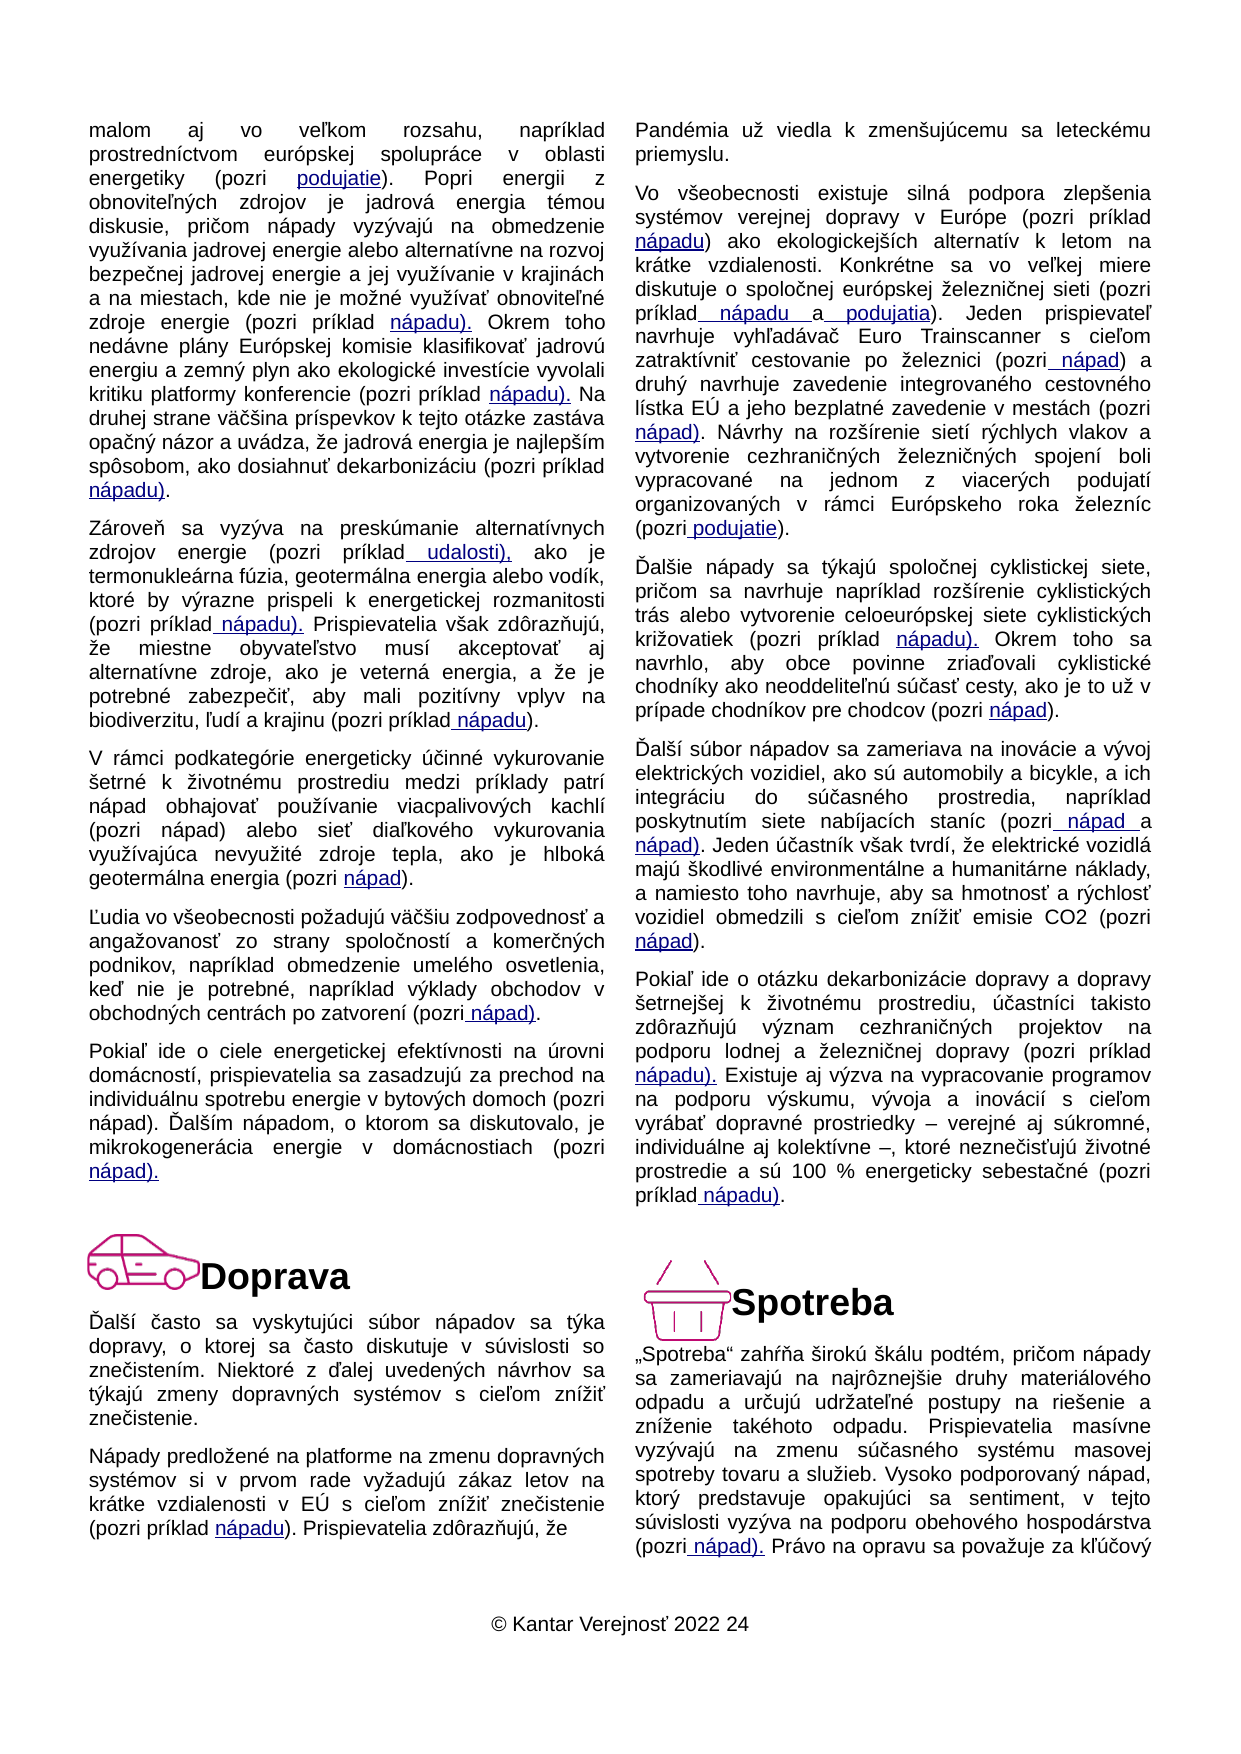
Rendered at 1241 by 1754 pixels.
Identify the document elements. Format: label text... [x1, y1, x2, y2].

picture [87, 1234, 200, 1290]
text Pokiaľ ide o otázku dekarbonizácie dopravy a dopravy šetrnejšej k životnému prostrediu, účastníci takisto zdôrazňujú význam cezhraničných projektov na podporu lodnej a železničnej dopravy (pozri príklad nápadu). Existuje aj výzva na vypracovanie programov na podporu výskumu, vývoja a inovácií s cieľom vyrábať dopravné prostriedky – verejné aj súkromné, individuálne aj kolektívne –, ktoré neznečisťujú životné prostredie a sú 100 % energeticky sebestačné (pozri príklad nápadu). [635, 967, 1152, 1207]
subtitle [635, 1281, 643, 1324]
text malom aj vo veľkom rozsahu, napríklad prostredníctvom európskej spolupráce v oblasti energetiky (pozri podujatie). Popri energii z obnoviteľných zdrojov je jadrová energia témou diskusie, pričom nápady vyzývajú na obmedzenie využívania jadrovej energie alebo alternatívne na rozvoj bezpečnej jadrovej energie a jej využívanie v krajinách a na miestach, kde nie je možné využívať obnoviteľné zdroje energie (pozri príklad nápadu). Okrem toho nedávne plány Európskej komisie klasifikovať jadrovú energiu a zemný plyn ako ekologické investície vyvolali kritiku platformy konferencie (pozri príklad nápadu). Na druhej strane väčšina príspevkov k tejto otázke zastáva opačný názor a uvádza, že jadrová energia je najlepším spôsobom, ako dosiahnuť dekarbonizáciu (pozri príklad nápadu). [88, 118, 605, 501]
text Ďalší súbor nápadov sa zameriava na inovácie a vývoj elektrických vozidiel, ako sú automobily a bicykle, a ich integráciu do súčasného prostredia, napríklad poskytnutím siete nabíjacích staníc (pozri nápad a nápad). Jeden účastník však tvrdí, že elektrické vozidlá majú škodlivé environmentálne a humanitárne náklady, a namiesto toho navrhuje, aby sa hmotnosť a rýchlosť vozidiel obmedzili s cieľom znížiť emisie CO2 (pozri nápad). [635, 737, 1152, 952]
text Pokiaľ ide o ciele energetickej efektívnosti na úrovni domácností, prispievatelia sa zasadzujú za prechod na individuálnu spotrebu energie v bytových domoch (pozri nápad). Ďalším nápadom, o ktorom sa diskutovalo, je mikrokogenerácia energie v domácnostiach (pozri nápad). [88, 1039, 605, 1183]
text Ďalšie nápady sa týkajú spoločnej cyklistickej siete, pričom sa navrhuje napríklad rozšírenie cyklistických trás alebo vytvorenie celoeurópskej siete cyklistických križovatiek (pozri príklad nápadu). Okrem toho sa navrhlo, aby obce povinne zriaďovali cyklistické chodníky ako neoddeliteľnú súčasť cesty, ako je to už v prípade chodníkov pre chodcov (pozri nápad). [635, 554, 1152, 722]
text Vo všeobecnosti existuje silná podpora zlepšenia systémov verejnej dopravy v Európe (pozri príklad nápadu) ako ekologickejších alternatív k letom na krátke vzdialenosti. Konkrétne sa vo veľkej miere diskutuje o spoločnej európskej železničnej sieti (pozri príklad nápadu a podujatia). Jeden prispievateľ navrhuje vyhľadávač Euro Trainscanner s cieľom zatraktívniť cestovanie po železnici (pozri nápad) a druhý navrhuje zavedenie integrovaného cestovného lístka EÚ a jeho bezplatné zavedenie v mestách (pozri nápad). Návrhy na rozšírenie sietí rýchlych vlakov a vytvorenie cezhraničných železničných spojení boli vypracované na jednom z viacerých podujatí organizovaných v rámci Európskeho roka železníc (pozri podujatie). [635, 181, 1152, 540]
text Nápady predložené na platforme na zmenu dopravných systémov si v prvom rade vyžadujú zákaz letov na krátke vzdialenosti v EÚ s cieľom znížiť znečistenie (pozri príklad nápadu). Prispievatelia zdôrazňujú, že [88, 1444, 605, 1540]
text V rámci podkategórie energeticky účinné vykurovanie šetrné k životnému prostrediu medzi príklady patrí nápad obhajovať používanie viacpalivových kachlí (pozri nápad) alebo sieť diaľkového vykurovania využívajúca nevyužité zdroje tepla, ako je hlboká geotermálna energia (pozri nápad). [88, 746, 605, 890]
text Ďalší často sa vyskytujúci súbor nápadov sa týka dopravy, o ktorej sa často diskutuje v súvislosti so znečistením. Niektoré z ďalej uvedených návrhov sa týkajú zmeny dopravných systémov s cieľom znížiť znečistenie. [88, 1309, 605, 1429]
text Pandémia už viedla k zmenšujúcemu sa leteckému priemyslu. [635, 118, 1152, 166]
text „Spotreba“ zahŕňa širokú škálu podtém, pričom nápady sa zameriavajú na najrôznejšie druhy materiálového odpadu a určujú udržateľné postupy na riešenie a zníženie takéhoto odpadu. Prispievatelia masívne vyzývajú na zmenu súčasného systému masovej spotreby tovaru a služieb. Vysoko podporovaný nápad, ktorý predstavuje opakujúci sa sentiment, v tejto súvislosti vyzýva na podporu obehového hospodárstva (pozri nápad). Právo na opravu sa považuje za kľúčový [635, 1342, 1152, 1558]
text Zároveň sa vyzýva na preskúmanie alternatívnych zdrojov energie (pozri príklad udalosti), ako je termonukleárna fúzia, geotermálna energia alebo vodík, ktoré by výrazne prispeli k energetickej rozmanitosti (pozri príklad nápadu). Prispievatelia však zdôrazňujú, že miestne obyvateľstvo musí akceptovať aj alternatívne zdroje, ako je veterná energia, a že je potrebné zabezpečiť, aby mali pozitívny vplyv na biodiverzitu, ľudí a krajinu (pozri príklad nápadu). [88, 516, 605, 732]
text Ľudia vo všeobecnosti požadujú väčšiu zodpovednosť a angažovanosť zo strany spoločností a komerčných podnikov, napríklad obmedzenie umelého osvetlenia, keď nie je potrebné, napríklad výklady obchodov v obchodných centrách po zatvorení (pozri nápad). [88, 904, 605, 1024]
subtitle Spotreba [732, 1281, 1152, 1324]
picture [643, 1260, 732, 1341]
subtitle Doprava [88, 1254, 605, 1297]
